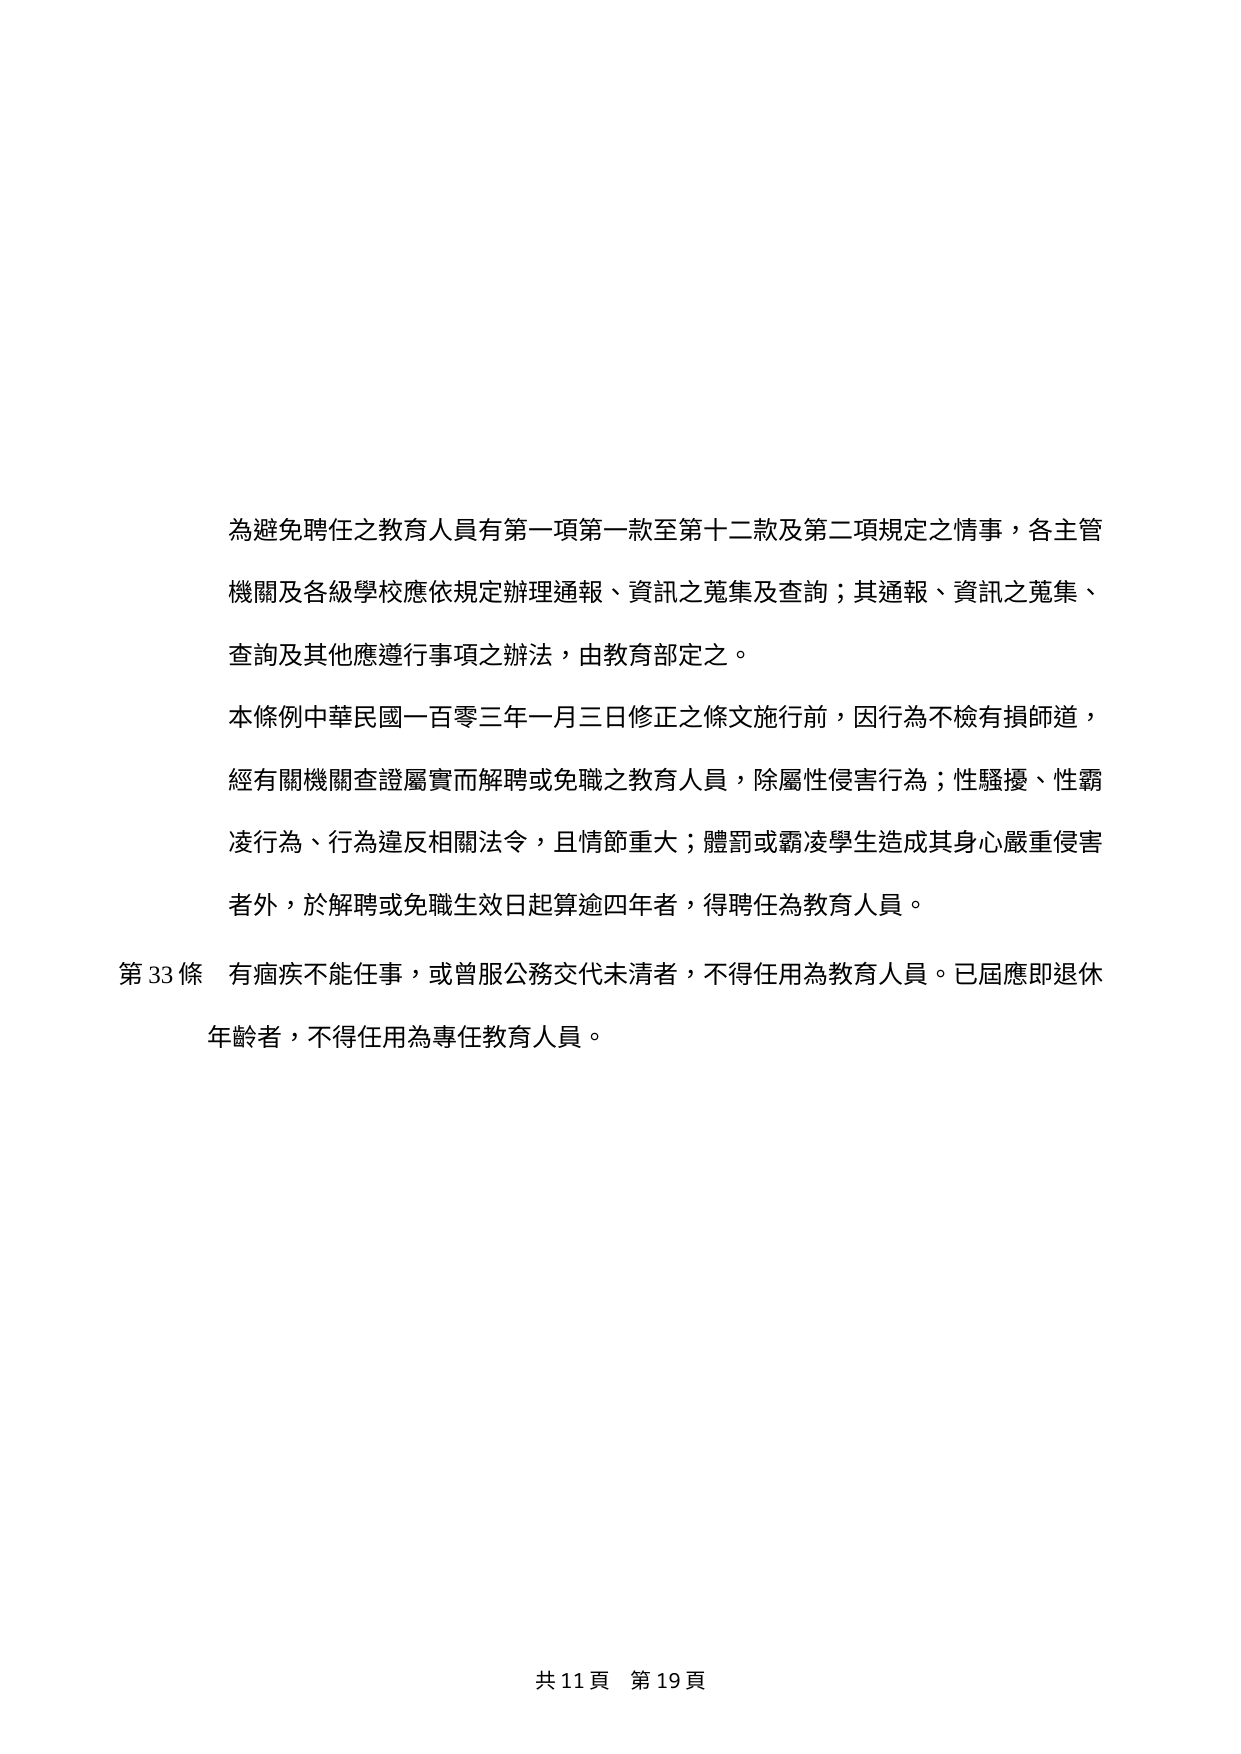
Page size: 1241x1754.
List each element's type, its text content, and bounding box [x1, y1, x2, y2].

text 第33條 有痼疾不能任事，或曾服公務交代未清者，不得任用為教育人員。已屆應即退休年齡者，不得任用為專任教育人員。 [118, 931, 1122, 1056]
text 本條例中華民國一百零三年一月三日修正之條文施行前，因行為不檢有損師道，經有關機關查證屬實而解聘或免職之教育人員，除屬性侵害行為；性騷擾、性霸凌行為、行為違反相關法令，且情節重大；體罰或霸凌學生造成其身心嚴重侵害者外，於解聘或免職生效日起算逾四年者，得聘任為教育人員。 [229, 674, 1122, 924]
text 為避免聘任之教育人員有第一項第一款至第十二款及第二項規定之情事，各主管機關及各級學校應依規定辦理通報、資訊之蒐集及查詢；其通報、資訊之蒐集、查詢及其他應遵行事項之辦法，由教育部定之。 [229, 487, 1122, 674]
